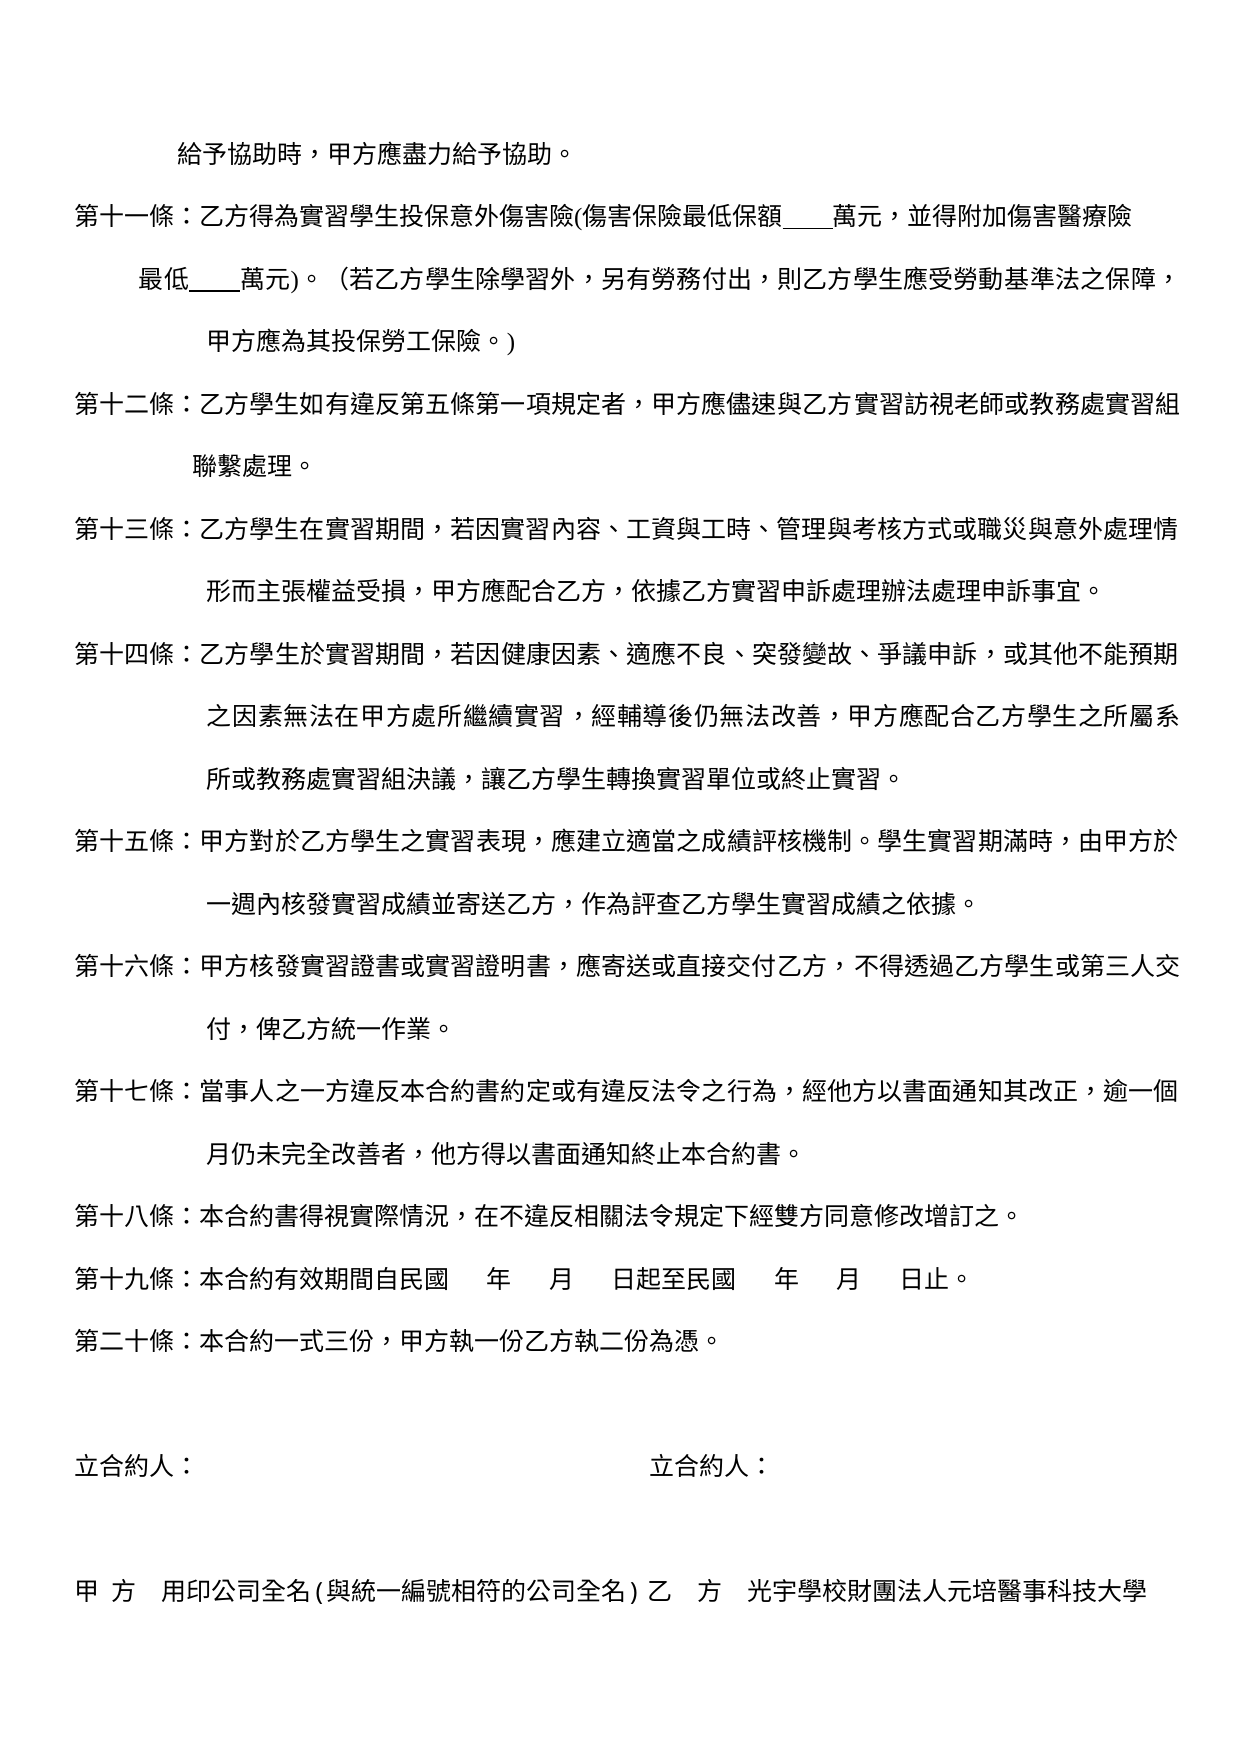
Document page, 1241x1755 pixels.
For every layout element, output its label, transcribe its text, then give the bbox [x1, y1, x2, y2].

text 第十一條：乙方得為實習學生投保意外傷害險(傷害保險最低保額 萬元，並得附加傷害醫療險 [74, 173, 1181, 236]
text 最低 萬元)。（若乙方學生除學習外，另有勞務付出，則乙方學生應受勞動基準法之保障，甲方應為其投保勞工保險。) [74, 236, 1181, 361]
text 第十二條：乙方學生如有違反第五條第一項規定者，甲方應儘速與乙方實習訪視老師或教務處實習組聯繫處理。 [74, 361, 1181, 486]
text 第十八條：本合約書得視實際情況，在不違反相關法令規定下經雙方同意修改增訂之。 [74, 1173, 1181, 1236]
text 第十六條：甲方核發實習證書或實習證明書，應寄送或直接交付乙方，不得透過乙方學生或第三人交付，俾乙方統一作業。 [74, 923, 1181, 1048]
text 第十五條：甲方對於乙方學生之實習表現，應建立適當之成績評核機制。學生實習期滿時，由甲方於一週內核發實習成績並寄送乙方，作為評查乙方學生實習成績之依據。 [74, 798, 1181, 923]
text 立合約人： 立合約人： [74, 1423, 1181, 1486]
text 第十七條：當事人之一方違反本合約書約定或有違反法令之行為，經他方以書面通知其改正，逾一個月仍未完全改善者，他方得以書面通知終止本合約書。 [74, 1048, 1181, 1173]
text 第二十條：本合約一式三份，甲方執一份乙方執二份為憑。 [74, 1298, 1181, 1361]
text 第十四條：乙方學生於實習期間，若因健康因素、適應不良、突發變故、爭議申訴，或其他不能預期之因素無法在甲方處所繼續實習，經輔導後仍無法改善，甲方應配合乙方學生之所屬系所或教務處實習組決議，讓乙方學生轉換實習單位或終止實習。 [74, 611, 1181, 798]
text 甲 方 用印公司全名(與統一編號相符的公司全名) 乙 方 光宇學校財團法人元培醫事科技大學 [74, 1548, 1181, 1611]
text 第十三條：乙方學生在實習期間，若因實習內容、工資與工時、管理與考核方式或職災與意外處理情形而主張權益受損，甲方應配合乙方，依據乙方實習申訴處理辦法處理申訴事宜。 [74, 486, 1181, 611]
text 給予協助時，甲方應盡力給予協助。 [74, 111, 1181, 173]
text 第十九條：本合約有效期間自民國 年 月 日起至民國 年 月 日止。 [74, 1236, 1181, 1298]
